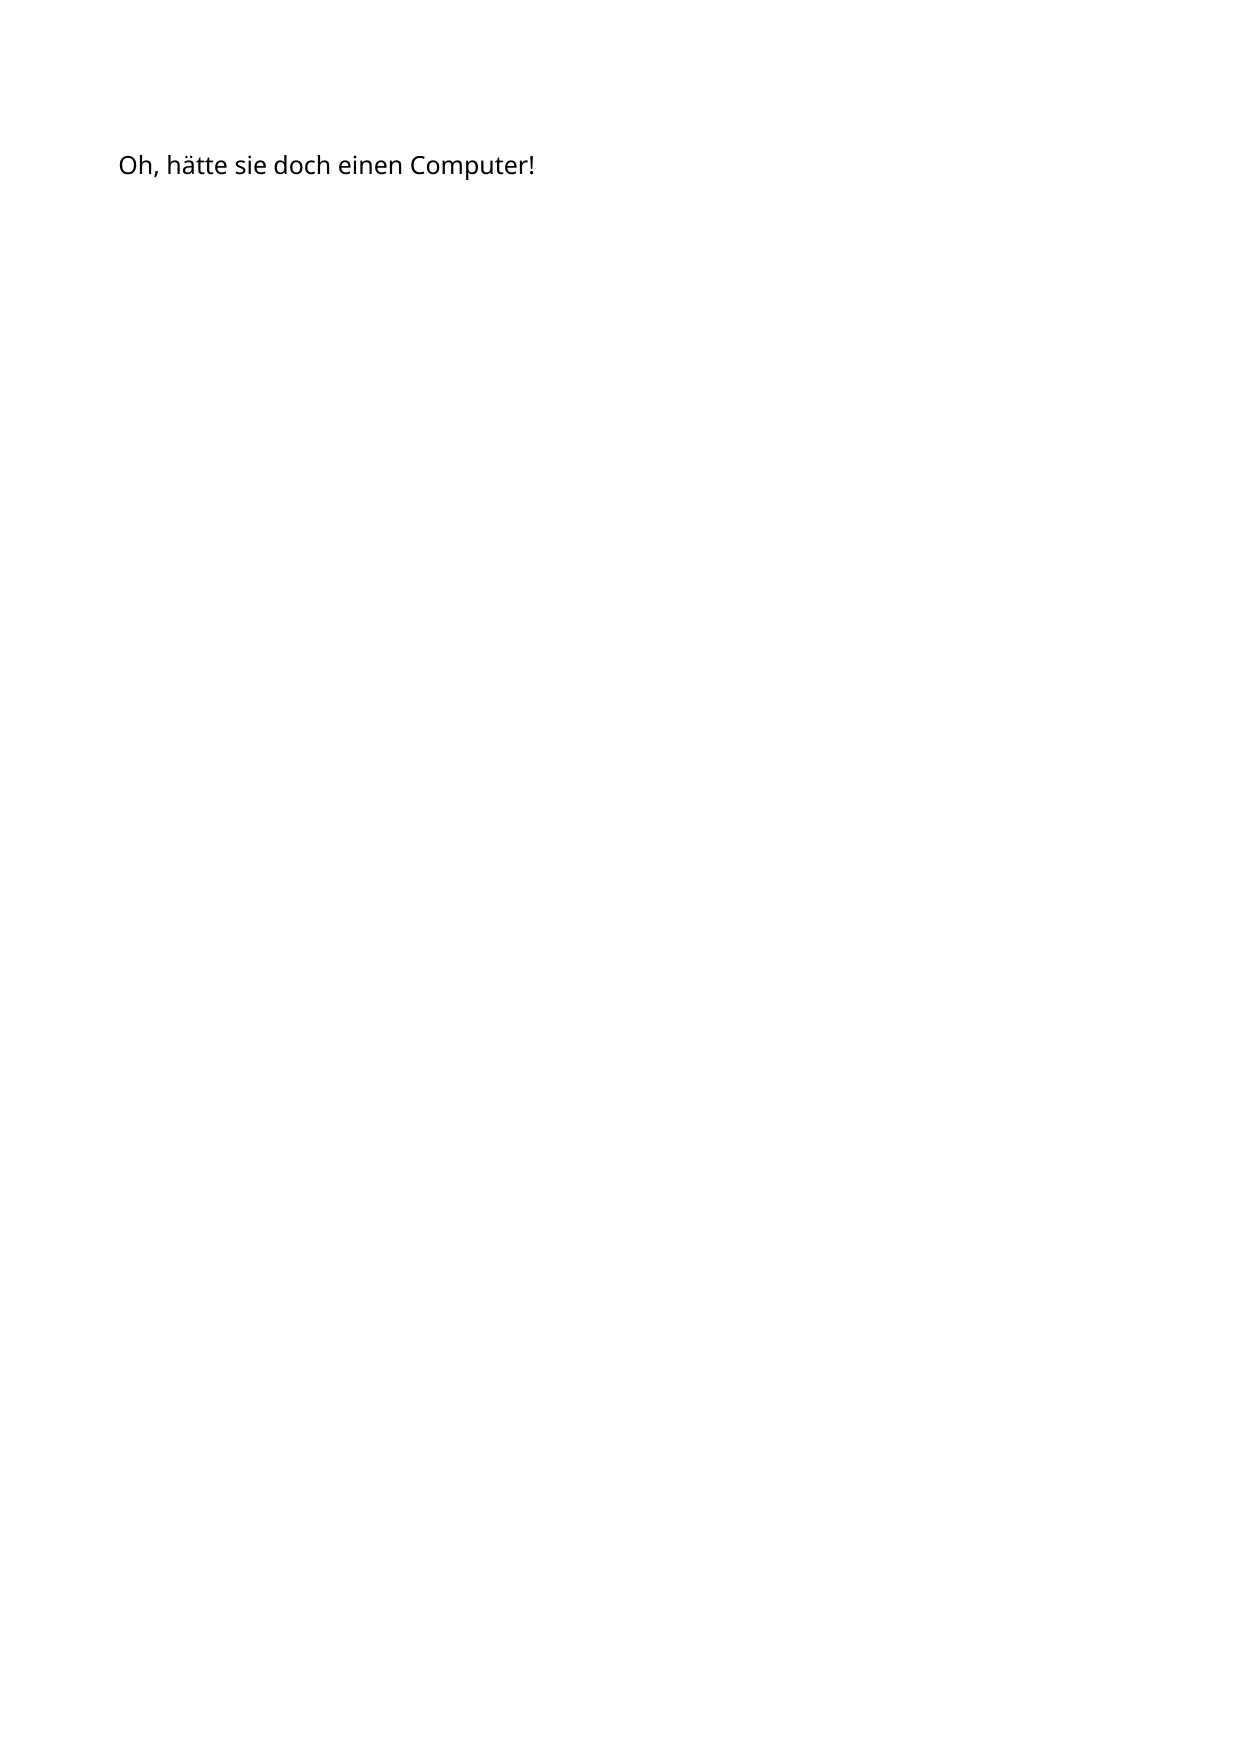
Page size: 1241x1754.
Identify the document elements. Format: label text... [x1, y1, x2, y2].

text Oh, hätte sie doch einen Computer! [118, 148, 1122, 182]
